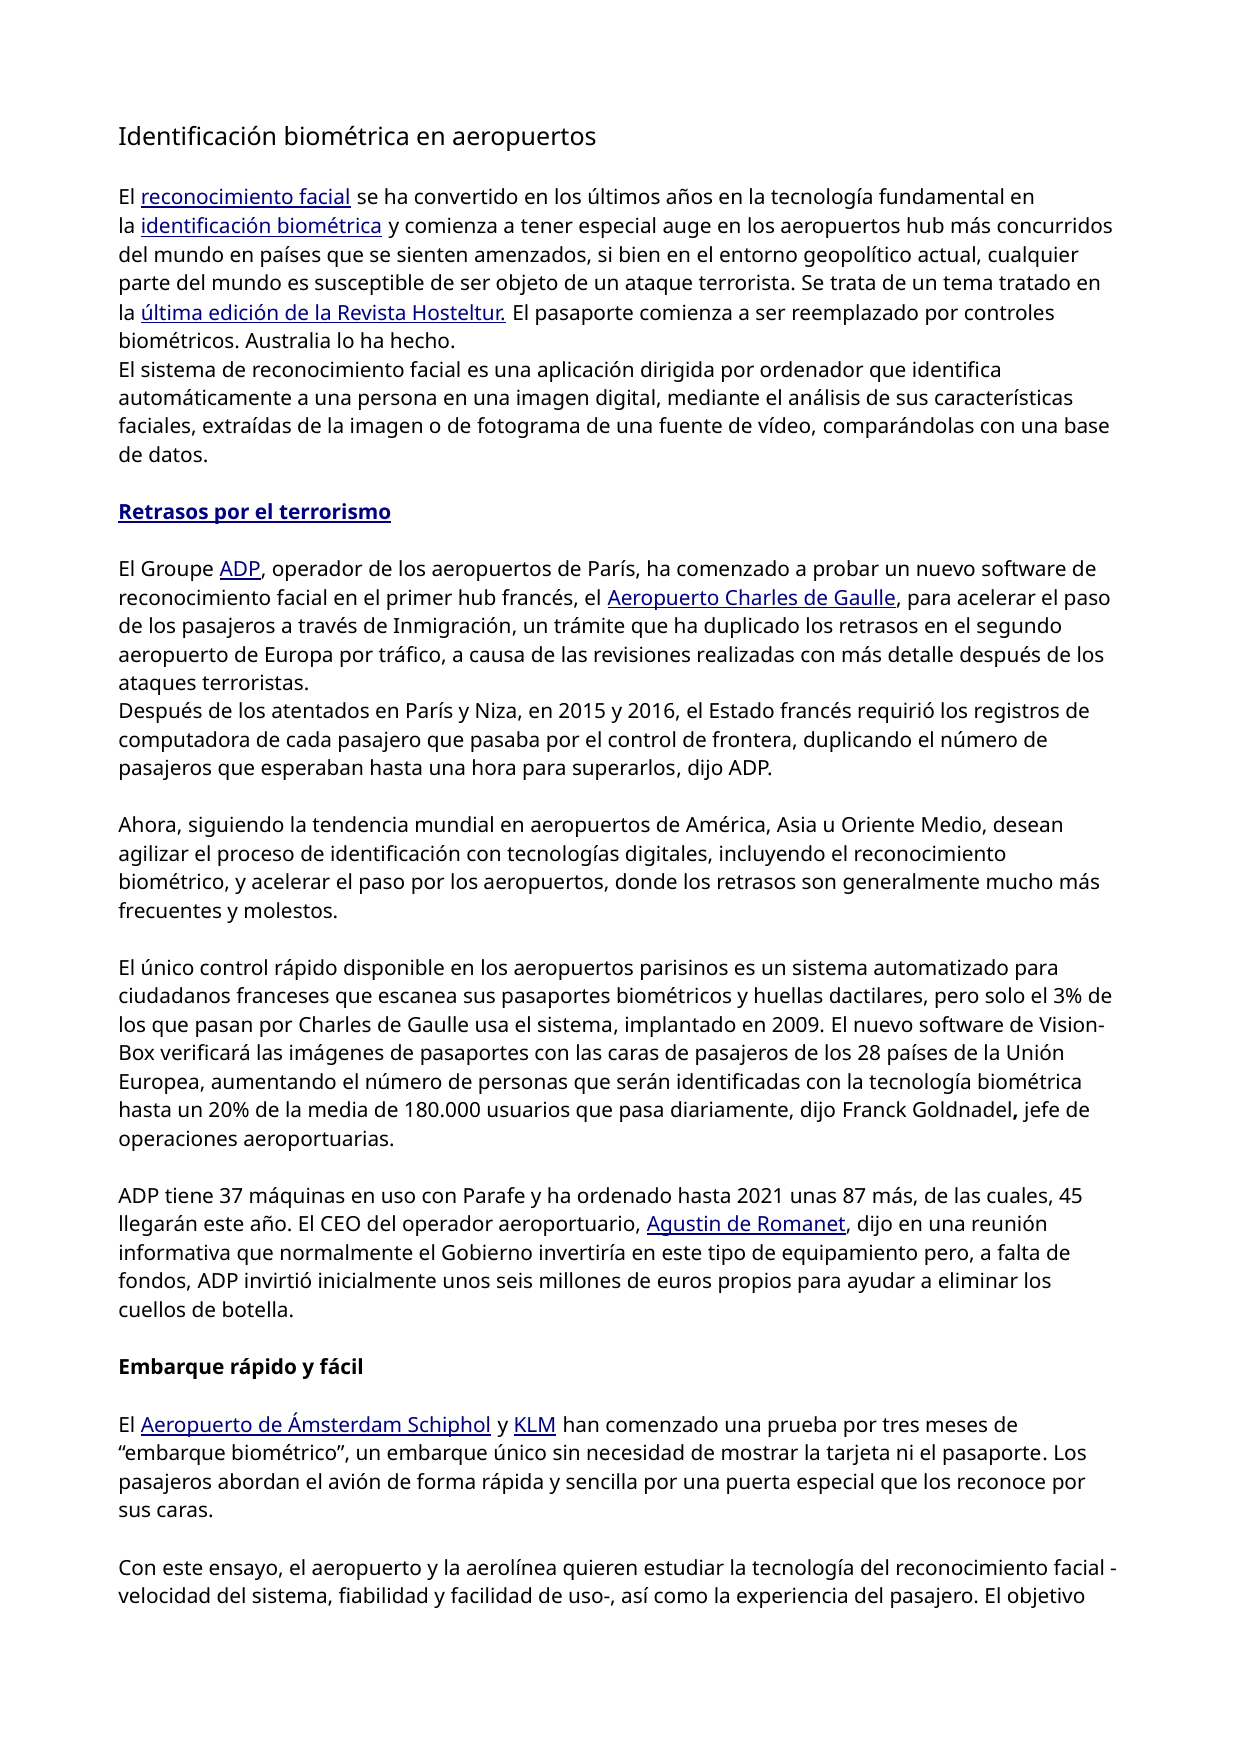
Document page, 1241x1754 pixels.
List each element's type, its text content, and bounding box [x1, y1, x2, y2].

text Con este ensayo, el aeropuerto y la aerolínea quieren estudiar la tecnología del reconocimiento facial -velocidad del sistema, fiabilidad y facilidad de uso-, así como la experiencia del pasajero. El objetivo [118, 1553, 1122, 1609]
text El Aeropuerto de Ámsterdam Schiphol y KLM han comenzado una prueba por tres meses de “embarque biométrico”, un embarque único sin necesidad de mostrar la tarjeta ni el pasaporte. Los pasajeros abordan el avión de forma rápida y sencilla por una puerta especial que los reconoce por sus caras. [118, 1409, 1122, 1524]
text Identificación biométrica en aeropuertos [118, 118, 1122, 152]
text Embarque rápido y fácil [118, 1352, 1122, 1380]
text El sistema de reconocimiento facial es una aplicación dirigida por ordenador que identifica automáticamente a una persona en una imagen digital, mediante el análisis de sus características faciales, extraídas de la imagen o de fotograma de una fuente de vídeo, comparándolas con una base de datos. [118, 355, 1122, 497]
text Retrasos por el terrorismo [118, 497, 1122, 526]
text El Groupe ADP, operador de los aeropuertos de París, ha comenzado a probar un nuevo software de reconocimiento facial en el primer hub francés, el Aeropuerto Charles de Gaulle, para acelerar el paso de los pasajeros a través de Inmigración, un trámite que ha duplicado los retrasos en el segundo aeropuerto de Europa por tráfico, a causa de las revisiones realizadas con más detalle después de los ataques terroristas. [118, 554, 1122, 697]
text Ahora, siguiendo la tendencia mundial en aeropuertos de América, Asia u Oriente Medio, desean agilizar el proceso de identificación con tecnologías digitales, incluyendo el reconocimiento biométrico, y acelerar el paso por los aeropuertos, donde los retrasos son generalmente mucho más frecuentes y molestos. [118, 811, 1122, 924]
text El reconocimiento facial se ha convertido en los últimos años en la tecnología fundamental en la identificación biométrica y comienza a tener especial auge en los aeropuertos hub más concurridos del mundo en países que se sienten amenzados, si bien en el entorno geopolítico actual, cualquier parte del mundo es susceptible de ser objeto de un ataque terrorista. Se trata de un tema tratado en la última edición de la Revista Hosteltur. El pasaporte comienza a ser reemplazado por controles biométricos. Australia lo ha hecho. [118, 181, 1122, 355]
text ADP tiene 37 máquinas en uso con Parafe y ha ordenado hasta 2021 unas 87 más, de las cuales, 45 llegarán este año. El CEO del operador aeroportuario, Agustin de Romanet, dijo en una reunión informativa que normalmente el Gobierno invertiría en este tipo de equipamiento pero, a falta de fondos, ADP invirtió inicialmente unos seis millones de euros propios para ayudar a eliminar los cuellos de botella. [118, 1181, 1122, 1323]
text Después de los atentados en París y Niza, en 2015 y 2016, el Estado francés requirió los registros de computadora de cada pasajero que pasaba por el control de frontera, duplicando el número de pasajeros que esperaban hasta una hora para superarlos, dijo ADP. [118, 697, 1122, 782]
text El único control rápido disponible en los aeropuertos parisinos es un sistema automatizado para ciudadanos franceses que escanea sus pasaportes biométricos y huellas dactilares, pero solo el 3% de los que pasan por Charles de Gaulle usa el sistema, implantado en 2009. El nuevo software de Vision-Box verificará las imágenes de pasaportes con las caras de pasajeros de los 28 países de la Unión Europea, aumentando el número de personas que serán identificadas con la tecnología biométrica hasta un 20% de la media de 180.000 usuarios que pasa diariamente, dijo Franck Goldnadel, jefe de operaciones aeroportuarias. [118, 953, 1122, 1152]
